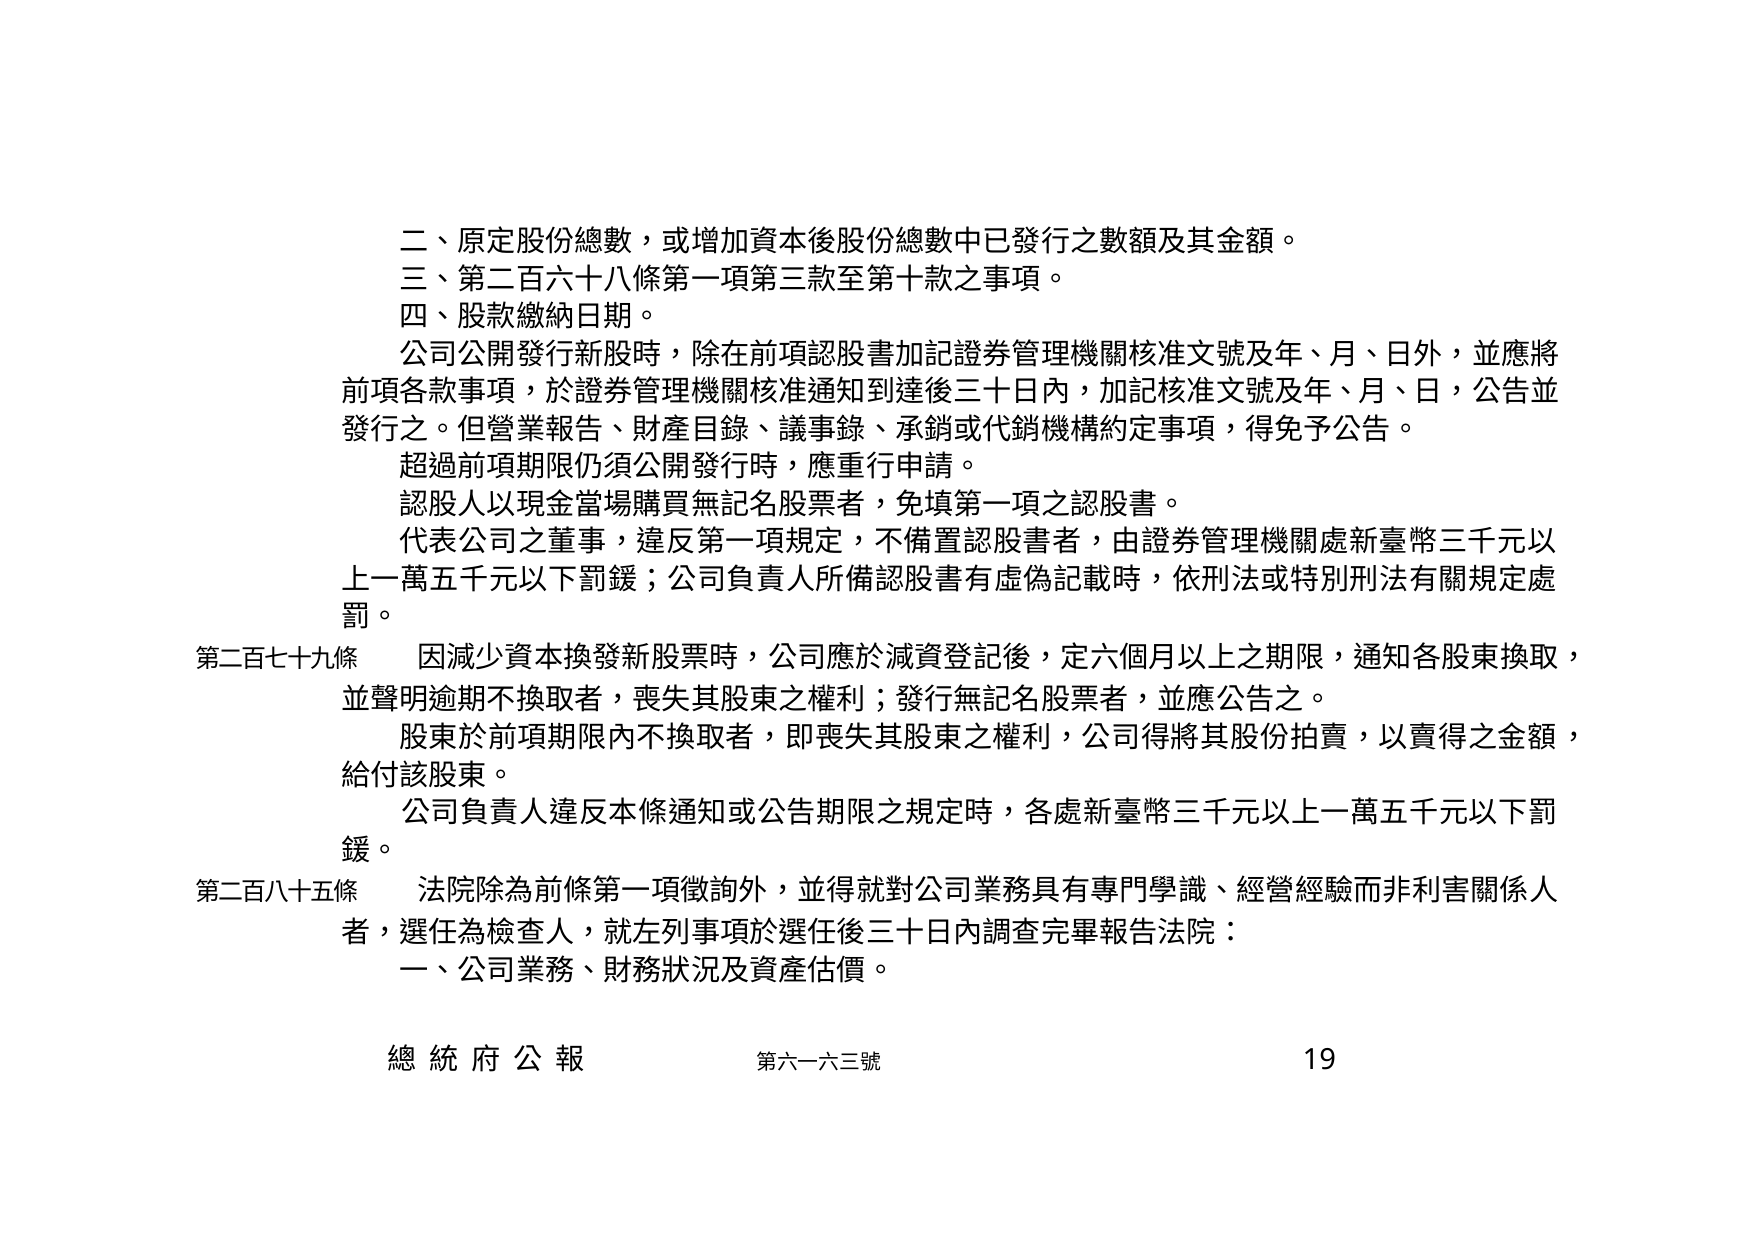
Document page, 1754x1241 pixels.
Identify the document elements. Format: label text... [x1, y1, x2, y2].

text 股東於前項期限內不換取者，即喪失其股東之權利，公司得將其股份拍賣，以賣得之金額，給付該股東。 [341, 717, 1559, 792]
text 第二百七十九條 因減少資本換發新股票時，公司應於減資登記後，定六個月以上之期限，通知各股東換取，並聲明逾期不換取者，喪失其股東之權利；發行無記名股票者，並應公告之。 [195, 634, 1559, 717]
text 代表公司之董事，違反第一項規定，不備置認股書者，由證券管理機關處新臺幣三千元以上一萬五千元以下罰鍰；公司負責人所備認股書有虛偽記載時，依刑法或特別刑法有關規定處罰。 [341, 522, 1559, 634]
text 四、股款繳納日期。 [399, 297, 1559, 334]
text 三、第二百六十八條第一項第三款至第十款之事項。 [399, 259, 1559, 297]
text 二、原定股份總數，或增加資本後股份總數中已發行之數額及其金額。 [399, 222, 1559, 259]
text 第二百八十五條 法院除為前條第一項徵詢外，並得就對公司業務具有專門學識、經營經驗而非利害關係人者，選任為檢查人，就左列事項於選任後三十日內調查完畢報告法院： [195, 867, 1559, 951]
text 認股人以現金當場購買無記名股票者，免填第一項之認股書。 [341, 484, 1559, 522]
text 公司公開發行新股時，除在前項認股書加記證券管理機關核准文號及年、月、日外，並應將前項各款事項，於證券管理機關核准通知到達後三十日內，加記核准文號及年、月、日，公告並發行之。但營業報告、財產目錄、議事錄、承銷或代銷機構約定事項，得免予公告。 [341, 334, 1559, 447]
text 公司負責人違反本條通知或公告期限之規定時，各處新臺幣三千元以上一萬五千元以下罰鍰。 [341, 792, 1559, 867]
text 一、公司業務、財務狀況及資產估價。 [399, 951, 1559, 988]
text 超過前項期限仍須公開發行時，應重行申請。 [341, 447, 1559, 484]
